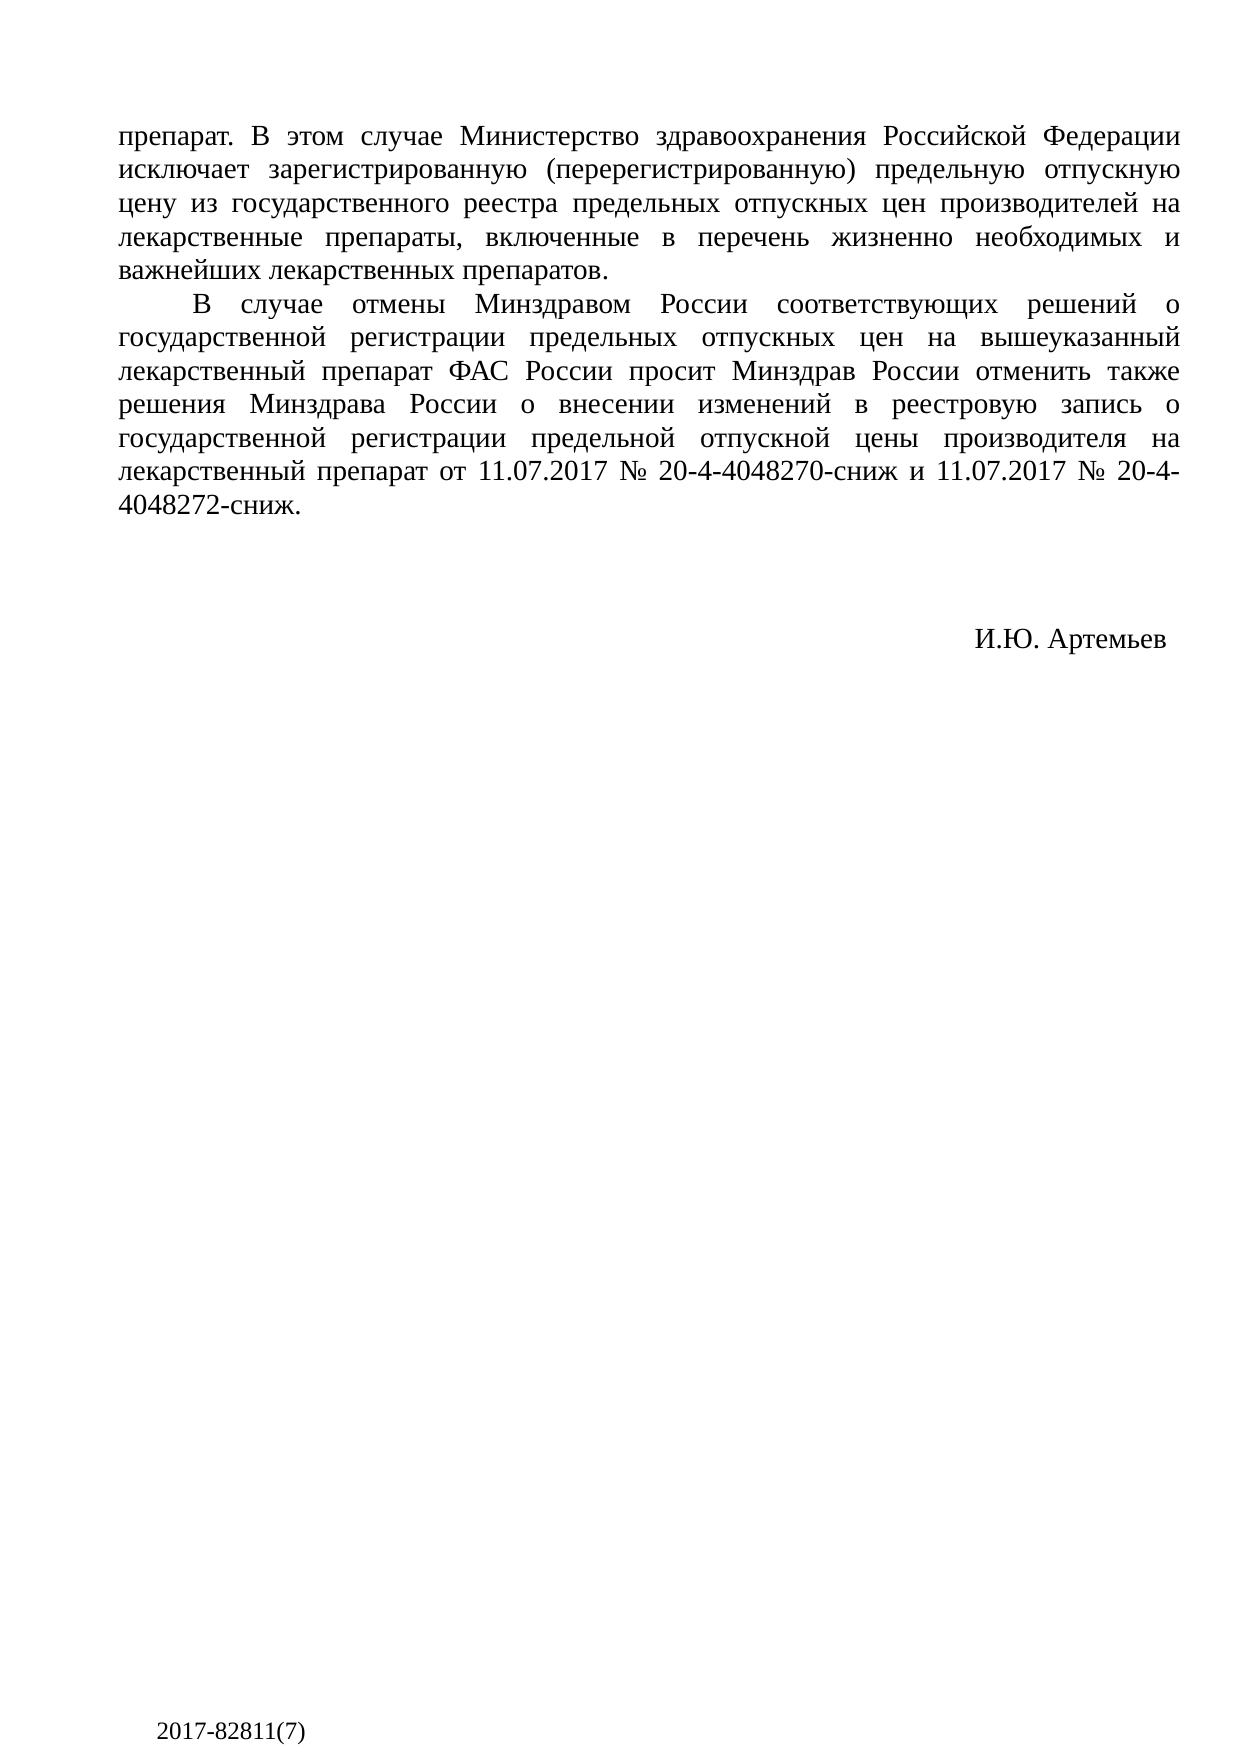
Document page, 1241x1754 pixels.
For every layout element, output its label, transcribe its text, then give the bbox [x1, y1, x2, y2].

text И.Ю. Артемьев [118, 621, 1181, 655]
text В случае отмены Минздравом России соответствующих решений о государственной регистрации предельных отпускных цен на вышеуказанный лекарственный препарат ФАС России просит Минздрав России отменить также решения Минздрава России о внесении изменений в реестровую запись о государственной регистрации предельной отпускной цены производителя на лекарственный препарат от 11.07.2017 № 20-4-4048270-сниж и 11.07.2017 № 20-4-4048272-сниж. [118, 286, 1181, 521]
text препарат. В этом случае Министерство здравоохранения Российской Федерации исключает зарегистрированную (перерегистрированную) предельную отпускную цену из государственного реестра предельных отпускных цен производителей на лекарственные препараты, включенные в перечень жизненно необходимых и важнейших лекарственных препаратов. [118, 118, 1181, 286]
